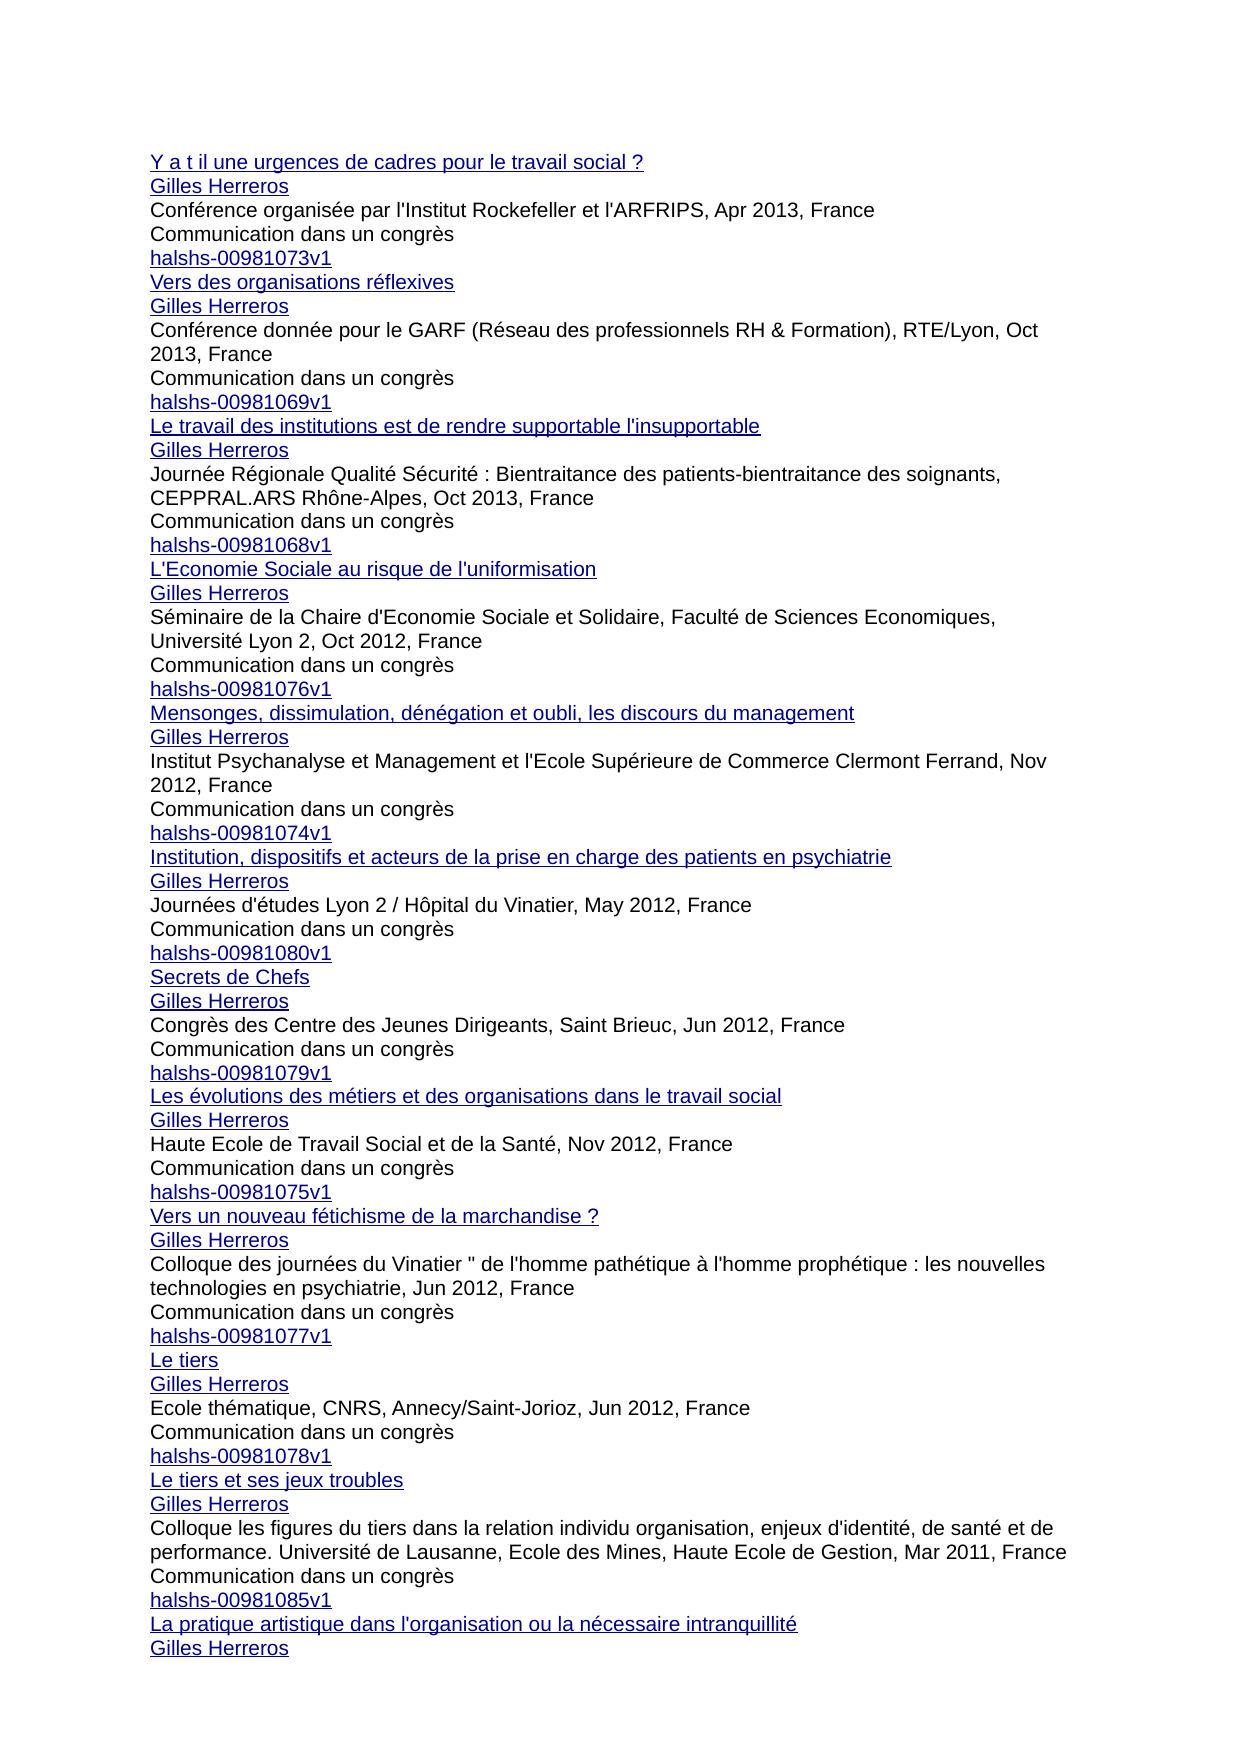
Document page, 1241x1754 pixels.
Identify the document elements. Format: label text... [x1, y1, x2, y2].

table_cell Y a t il une urgences de cadres pour le travail social ? Gilles Herreros Conférence organisée par l'Institut Rockefeller et l'ARFRIPS, Apr 2013, France Communication dans un congrès halshs-00981073v1 [150, 150, 1090, 270]
table_cell Mensonges, dissimulation, dénégation et oubli, les discours du management Gilles Herreros Institut Psychanalyse et Management et l'Ecole Supérieure de Commerce Clermont Ferrand, Nov 2012, France Communication dans un congrès halshs-00981074v1 [150, 701, 1090, 845]
table_cell Le travail des institutions est de rendre supportable l'insupportable Gilles Herreros Journée Régionale Qualité Sécurité : Bientraitance des patients-bientraitance des soignants, CEPPRAL.ARS Rhône-Alpes, Oct 2013, France Communication dans un congrès halshs-00981068v1 [150, 414, 1090, 557]
table_cell Institution, dispositifs et acteurs de la prise en charge des patients en psychiatrie Gilles Herreros Journées d'études Lyon 2 / Hôpital du Vinatier, May 2012, France Communication dans un congrès halshs-00981080v1 [150, 845, 1090, 964]
table_cell Vers un nouveau fétichisme de la marchandise ? Gilles Herreros Colloque des journées du Vinatier " de l'homme pathétique à l'homme prophétique : les nouvelles technologies en psychiatrie, Jun 2012, France Communication dans un congrès halshs-00981077v1 [150, 1204, 1090, 1348]
table_cell Le tiers et ses jeux troubles Gilles Herreros Colloque les figures du tiers dans la relation individu organisation, enjeux d'identité, de santé et de performance. Université de Lausanne, Ecole des Mines, Haute Ecole de Gestion, Mar 2011, France Communication dans un congrès halshs-00981085v1 [150, 1468, 1090, 1611]
table_cell L'Economie Sociale au risque de l'uniformisation Gilles Herreros Séminaire de la Chaire d'Economie Sociale et Solidaire, Faculté de Sciences Economiques, Université Lyon 2, Oct 2012, France Communication dans un congrès halshs-00981076v1 [150, 557, 1090, 701]
table_cell Le tiers Gilles Herreros Ecole thématique, CNRS, Annecy/Saint-Jorioz, Jun 2012, France Communication dans un congrès halshs-00981078v1 [150, 1348, 1090, 1468]
table_cell Les évolutions des métiers et des organisations dans le travail social Gilles Herreros Haute Ecole de Travail Social et de la Santé, Nov 2012, France Communication dans un congrès halshs-00981075v1 [150, 1084, 1090, 1204]
table_cell Secrets de Chefs Gilles Herreros Congrès des Centre des Jeunes Dirigeants, Saint Brieuc, Jun 2012, France Communication dans un congrès halshs-00981079v1 [150, 965, 1090, 1084]
table_cell La pratique artistique dans l'organisation ou la nécessaire intranquillité Gilles Herreros [150, 1611, 1090, 1659]
table_cell Vers des organisations réflexives Gilles Herreros Conférence donnée pour le GARF (Réseau des professionnels RH & Formation), RTE/Lyon, Oct 2013, France Communication dans un congrès halshs-00981069v1 [150, 270, 1090, 413]
